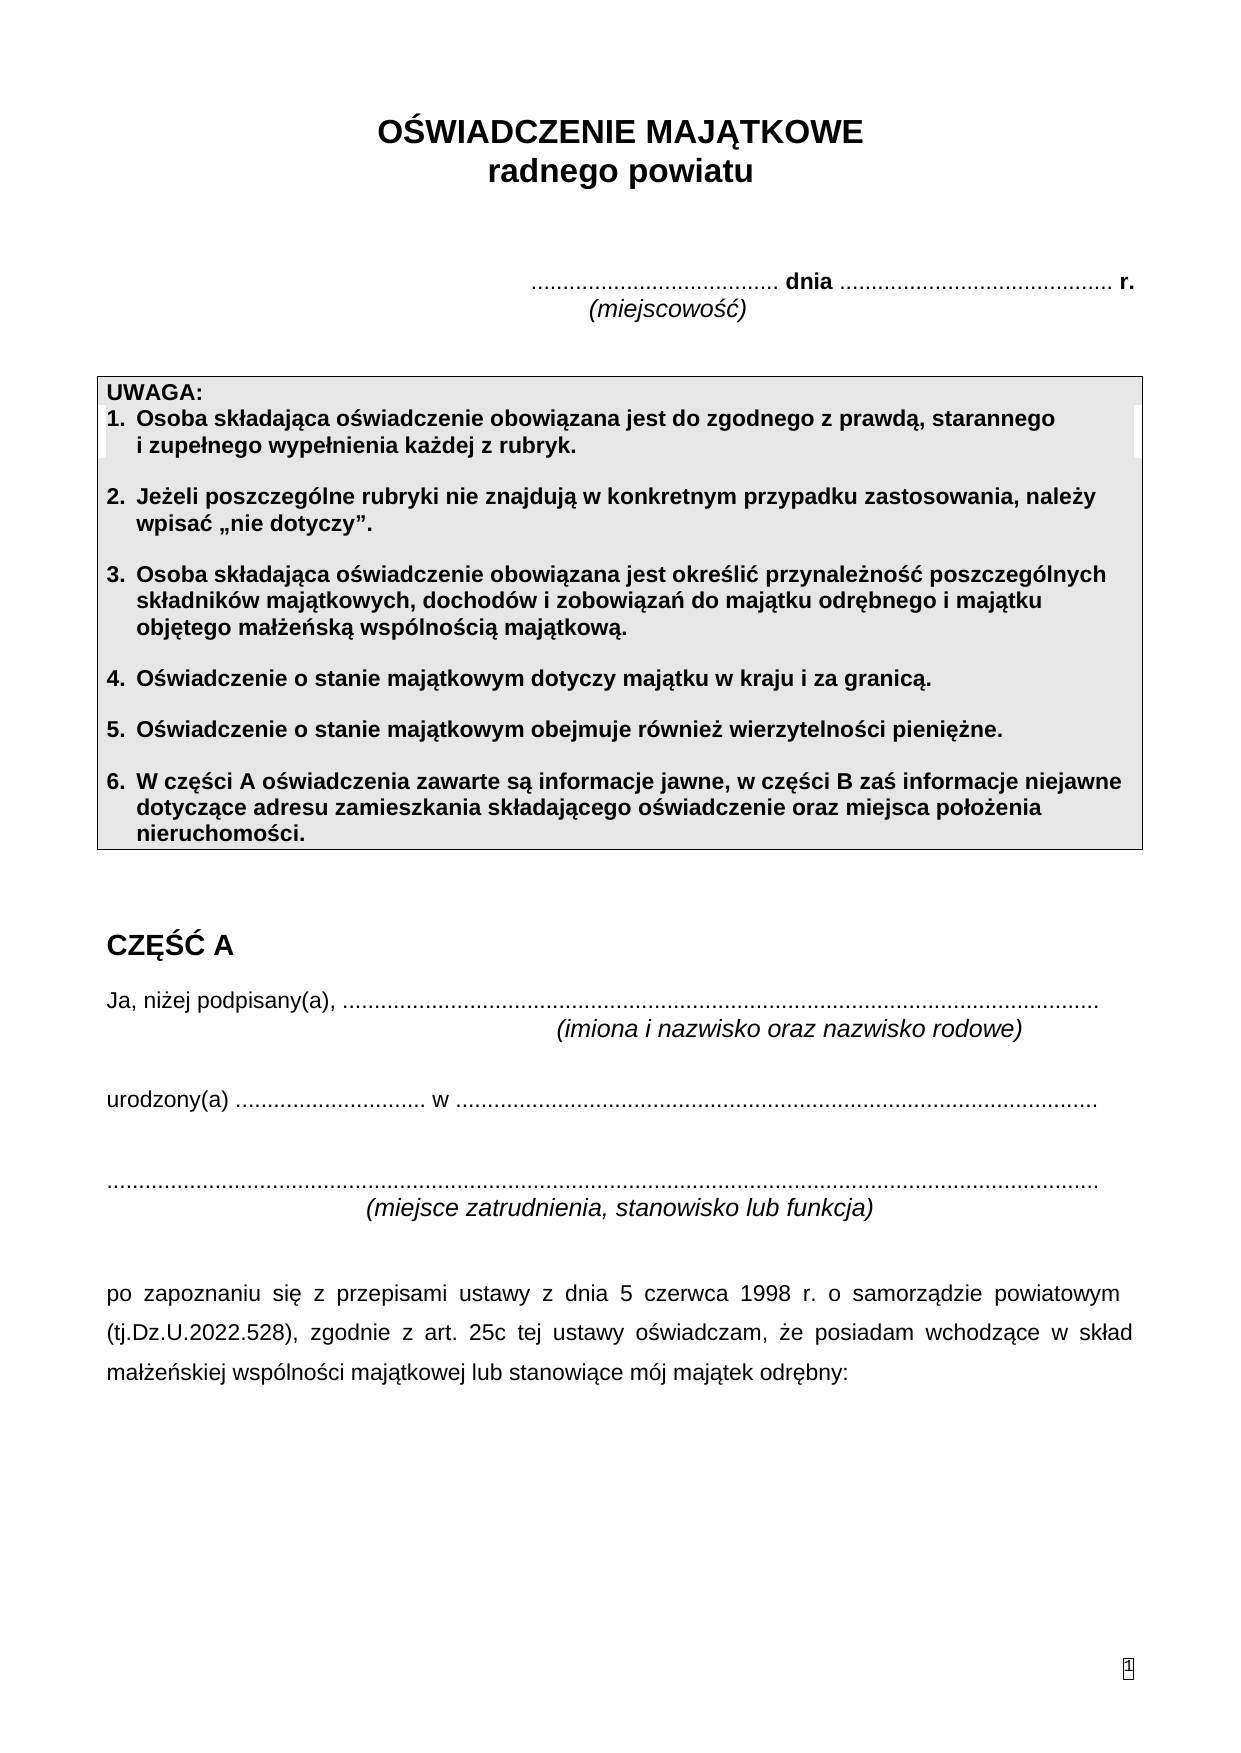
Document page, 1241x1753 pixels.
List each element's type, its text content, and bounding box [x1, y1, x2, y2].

text Ja, niżej podpisany(a), ....................................................................................................................... [106, 987, 1134, 1014]
subtitle radnego powiatu [106, 151, 1134, 189]
text ....................................... dnia ........................................... r. [106, 268, 1134, 294]
list W części A oświadczenia zawarte są informacje jawne, w części B zaś informacje niejawne dotyczące adresu zamieszkania składającego oświadczenie oraz miejsca położenia nieruchomości. [98, 764, 1142, 849]
subtitle CZĘŚĆ A [106, 927, 1134, 961]
subtitle OŚWIADCZENIE MAJĄTKOWE [106, 112, 1134, 151]
text (miejscowość) [298, 294, 1037, 323]
text po zapoznaniu się z przepisami ustawy z dnia 5 czerwca 1998 r. o samorządzie powiatowym (tj.Dz.U.2022.528), zgodnie z art. 25c tej ustawy oświadczam, że posiadam wchodzące w skład małżeńskiej wspólności majątkowej lub stanowiące mój majątek odrębny: [106, 1280, 1134, 1385]
text urodzony(a) .............................. w ..................................................................................................... [106, 1086, 1134, 1112]
list Oświadczenie o stanie majątkowym dotyczy majątku w kraju i za granicą. [98, 662, 1142, 691]
list Osoba składająca oświadczenie obowiązana jest do zgodnego z prawdą, starannego i zupełnego wypełnienia każdej z rubryk. [106, 405, 1134, 458]
text ............................................................................................................................................................ [106, 1167, 1134, 1193]
list Jeżeli poszczególne rubryki nie znajdują w konkretnym przypadku zastosowania, należy wpisać „nie dotyczy”. [98, 480, 1142, 536]
list Osoba składająca oświadczenie obowiązana jest określić przynależność poszczególnych składników majątkowych, dochodów i zobowiązań do majątku odrębnego i majątku objętego małżeńską wspólnością majątkową. [98, 558, 1142, 640]
list Oświadczenie o stanie majątkowym obejmuje również wierzytelności pieniężne. [98, 713, 1142, 743]
text (imiona i nazwisko oraz nazwisko rodowe) [486, 1014, 1134, 1042]
text UWAGA: [98, 377, 1142, 405]
text (miejsce zatrudnienia, stanowisko lub funkcja) [106, 1193, 1134, 1222]
